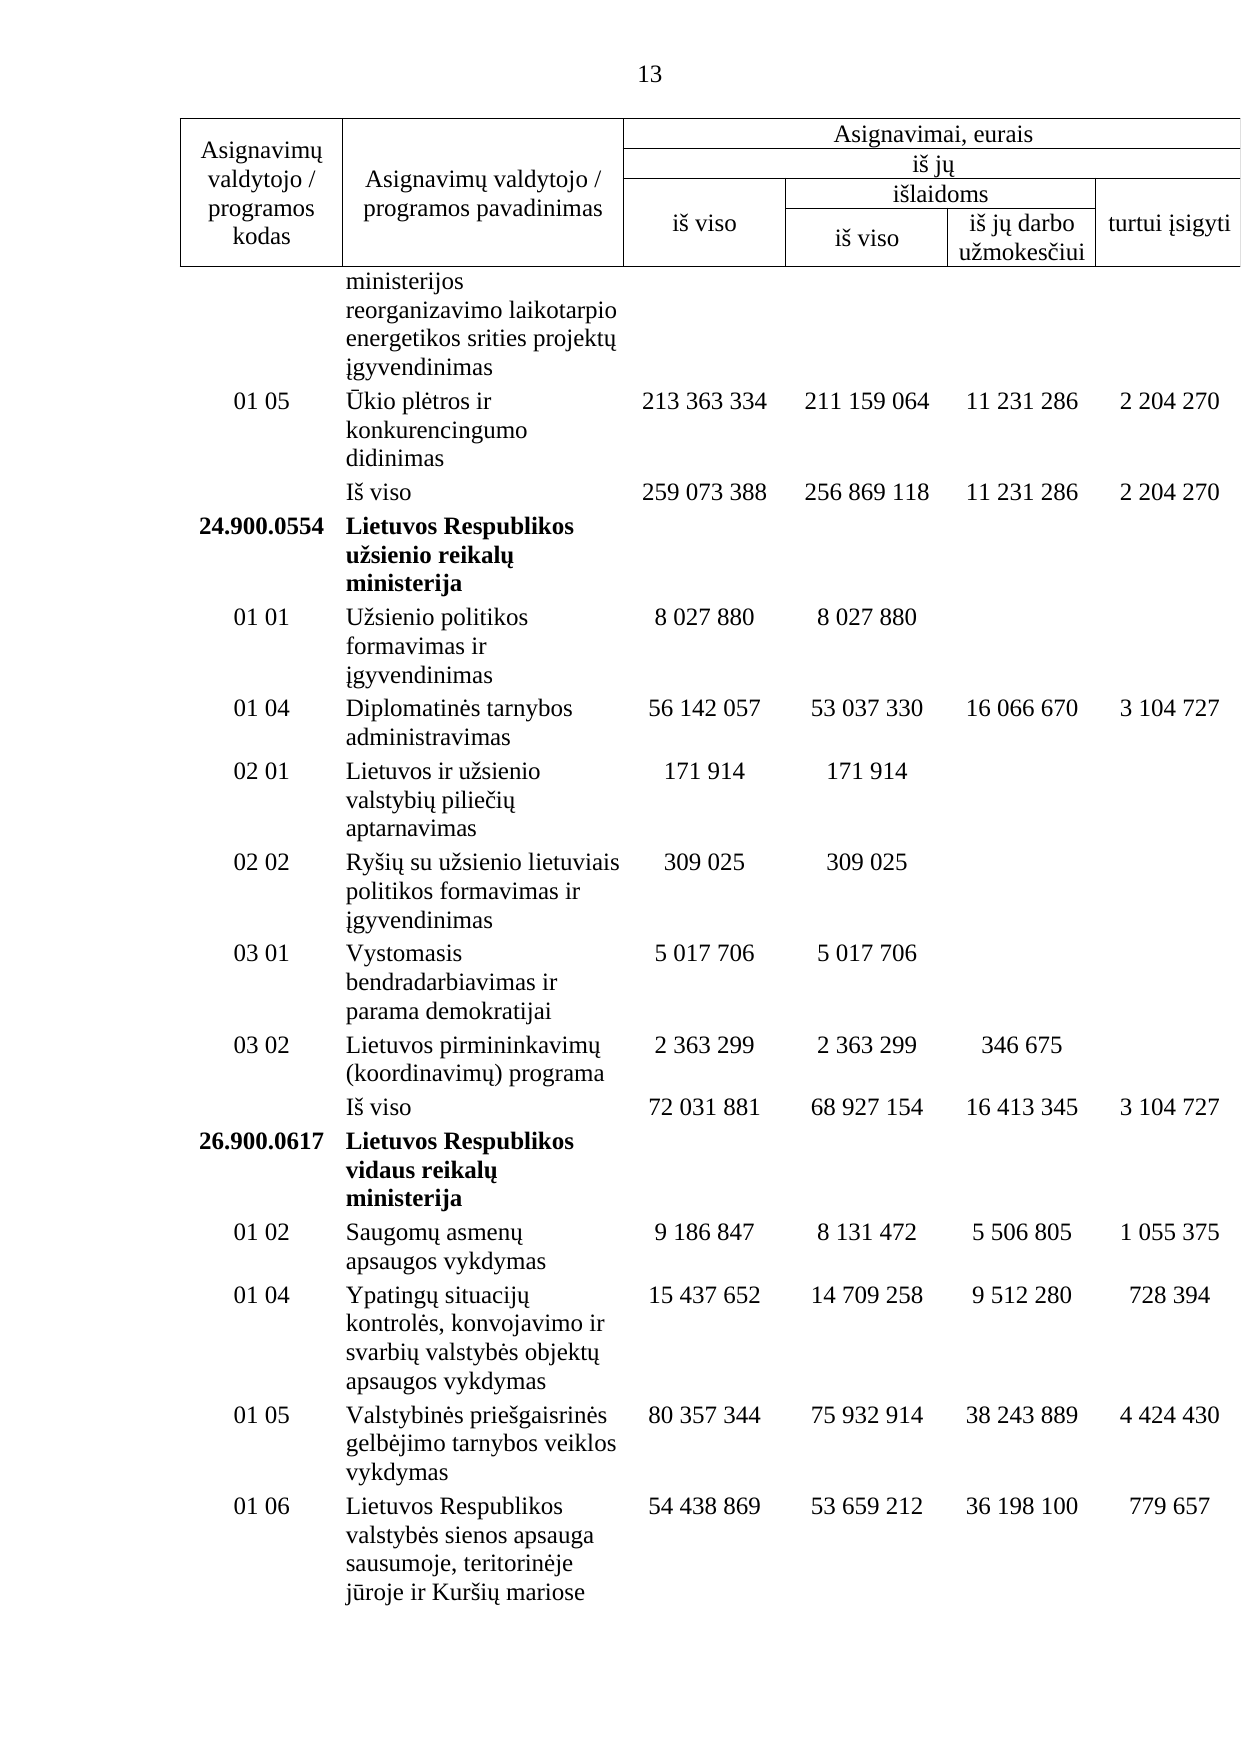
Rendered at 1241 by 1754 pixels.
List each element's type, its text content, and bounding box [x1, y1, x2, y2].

table_cell 11 231 286 [948, 477, 1096, 511]
table_cell 779 657 [1096, 1491, 1240, 1611]
table_cell Lietuvos ir užsienio valstybių piliečių aptarnavimas [343, 756, 623, 847]
table_cell 11 231 286 [948, 386, 1096, 477]
table_cell [948, 602, 1096, 693]
table_cell 53 037 330 [786, 694, 948, 756]
table_cell 2 363 299 [623, 1030, 786, 1092]
table_cell 56 142 057 [623, 694, 786, 756]
table_cell [786, 267, 948, 386]
table_cell Ypatingų situacijų kontrolės, konvojavimo ir svarbių valstybės objektų apsaugos vykdymas [343, 1280, 623, 1400]
table_cell [180, 267, 343, 386]
table_cell 72 031 881 [623, 1092, 786, 1126]
table_cell 8 131 472 [786, 1217, 948, 1280]
table_header Asignavimų valdytojo / programos pavadinimas [343, 119, 623, 266]
table_cell Lietuvos pirmininkavimų (koordinavimų) programa [343, 1030, 623, 1092]
table_cell 171 914 [786, 756, 948, 847]
table_cell 1 055 375 [1096, 1217, 1240, 1280]
table_cell 9 512 280 [948, 1280, 1096, 1400]
table_cell 213 363 334 [623, 386, 786, 477]
table_cell 24.900.0554 [180, 511, 343, 602]
table_cell 4 424 430 [1096, 1400, 1240, 1491]
table_cell 5 017 706 [623, 939, 786, 1030]
table_cell 26.900.0617 [180, 1126, 343, 1217]
table_header Asignavimų valdytojo / programos kodas [181, 119, 342, 266]
table_cell 8 027 880 [623, 602, 786, 693]
table_cell iš jų darbo užmokesčiui [948, 209, 1095, 266]
table_cell 309 025 [623, 847, 786, 938]
table_header Asignavimai, eurais [624, 119, 1240, 148]
table_cell [180, 477, 343, 511]
table_cell išlaidoms [786, 179, 1095, 207]
table_cell 01 02 [180, 1217, 343, 1280]
table_cell [1096, 602, 1240, 693]
table_cell [786, 511, 948, 602]
table_cell 728 394 [1096, 1280, 1240, 1400]
table_cell 171 914 [623, 756, 786, 847]
table_cell [948, 1126, 1096, 1217]
table_cell 01 04 [180, 1280, 343, 1400]
table_cell 2 363 299 [786, 1030, 948, 1092]
table_cell 75 932 914 [786, 1400, 948, 1491]
table_cell [948, 511, 1096, 602]
table_cell 9 186 847 [623, 1217, 786, 1280]
table_cell 02 02 [180, 847, 343, 938]
table_cell 5 017 706 [786, 939, 948, 1030]
table_cell iš viso [786, 209, 947, 266]
table_cell [1096, 267, 1240, 386]
table_cell [948, 267, 1096, 386]
table_cell 54 438 869 [623, 1491, 786, 1611]
table_cell 01 01 [180, 602, 343, 693]
table_cell Diplomatinės tarnybos administravimas [343, 694, 623, 756]
table_cell 02 01 [180, 756, 343, 847]
table_cell Užsienio politikos formavimas ir įgyvendinimas [343, 602, 623, 693]
table_cell Iš viso [343, 477, 623, 511]
table_cell [1096, 847, 1240, 938]
table_cell Ūkio plėtros ir konkurencingumo didinimas [343, 386, 623, 477]
table_cell 259 073 388 [623, 477, 786, 511]
table_cell 3 104 727 [1096, 1092, 1240, 1126]
table_cell 2 204 270 [1096, 477, 1240, 511]
table_cell [623, 1126, 786, 1217]
table_cell [623, 267, 786, 386]
table_cell Lietuvos Respublikos vidaus reikalų ministerija [343, 1126, 623, 1217]
table_cell 15 437 652 [623, 1280, 786, 1400]
table_cell Iš viso [343, 1092, 623, 1126]
table_cell 16 413 345 [948, 1092, 1096, 1126]
table_cell 68 927 154 [786, 1092, 948, 1126]
table_cell Ryšių su užsienio lietuviais politikos formavimas ir įgyvendinimas [343, 847, 623, 938]
table_cell 309 025 [786, 847, 948, 938]
table_cell 80 357 344 [623, 1400, 786, 1491]
table_cell 36 198 100 [948, 1491, 1096, 1611]
table_cell 01 06 [180, 1491, 343, 1611]
table_cell Lietuvos Respublikos valstybės sienos apsauga sausumoje, teritorinėje jūroje ir Kuršių mariose [343, 1491, 623, 1611]
table_cell Vystomasis bendradarbiavimas ir parama demokratijai [343, 939, 623, 1030]
table_cell [1096, 511, 1240, 602]
table_cell 5 506 805 [948, 1217, 1096, 1280]
table_cell [1096, 939, 1240, 1030]
table_cell 01 04 [180, 694, 343, 756]
table_cell Lietuvos Respublikos užsienio reikalų ministerija [343, 511, 623, 602]
table_cell iš viso [624, 179, 785, 266]
table_cell 14 709 258 [786, 1280, 948, 1400]
table_cell 2 204 270 [1096, 386, 1240, 477]
table_cell 8 027 880 [786, 602, 948, 693]
table_cell 53 659 212 [786, 1491, 948, 1611]
table_cell 3 104 727 [1096, 694, 1240, 756]
table_cell 346 675 [948, 1030, 1096, 1092]
table_cell iš jų [624, 149, 1240, 178]
table_cell 256 869 118 [786, 477, 948, 511]
table_cell 16 066 670 [948, 694, 1096, 756]
table_cell 03 01 [180, 939, 343, 1030]
table_cell 03 02 [180, 1030, 343, 1092]
table_cell [1096, 756, 1240, 847]
table_cell turtui įsigyti [1096, 179, 1240, 266]
table_cell 211 159 064 [786, 386, 948, 477]
table_cell ministerijos reorganizavimo laikotarpio energetikos srities projektų įgyvendinimas [343, 267, 623, 386]
table_cell [623, 511, 786, 602]
table_cell 38 243 889 [948, 1400, 1096, 1491]
table_cell [948, 847, 1096, 938]
table_cell [948, 756, 1096, 847]
table_cell [948, 939, 1096, 1030]
table_cell Valstybinės priešgaisrinės gelbėjimo tarnybos veiklos vykdymas [343, 1400, 623, 1491]
table_cell [180, 1092, 343, 1126]
table_cell [786, 1126, 948, 1217]
table_cell Saugomų asmenų apsaugos vykdymas [343, 1217, 623, 1280]
table_cell [1096, 1030, 1240, 1092]
table_cell 01 05 [180, 1400, 343, 1491]
table_cell 01 05 [180, 386, 343, 477]
table_cell [1096, 1126, 1240, 1217]
